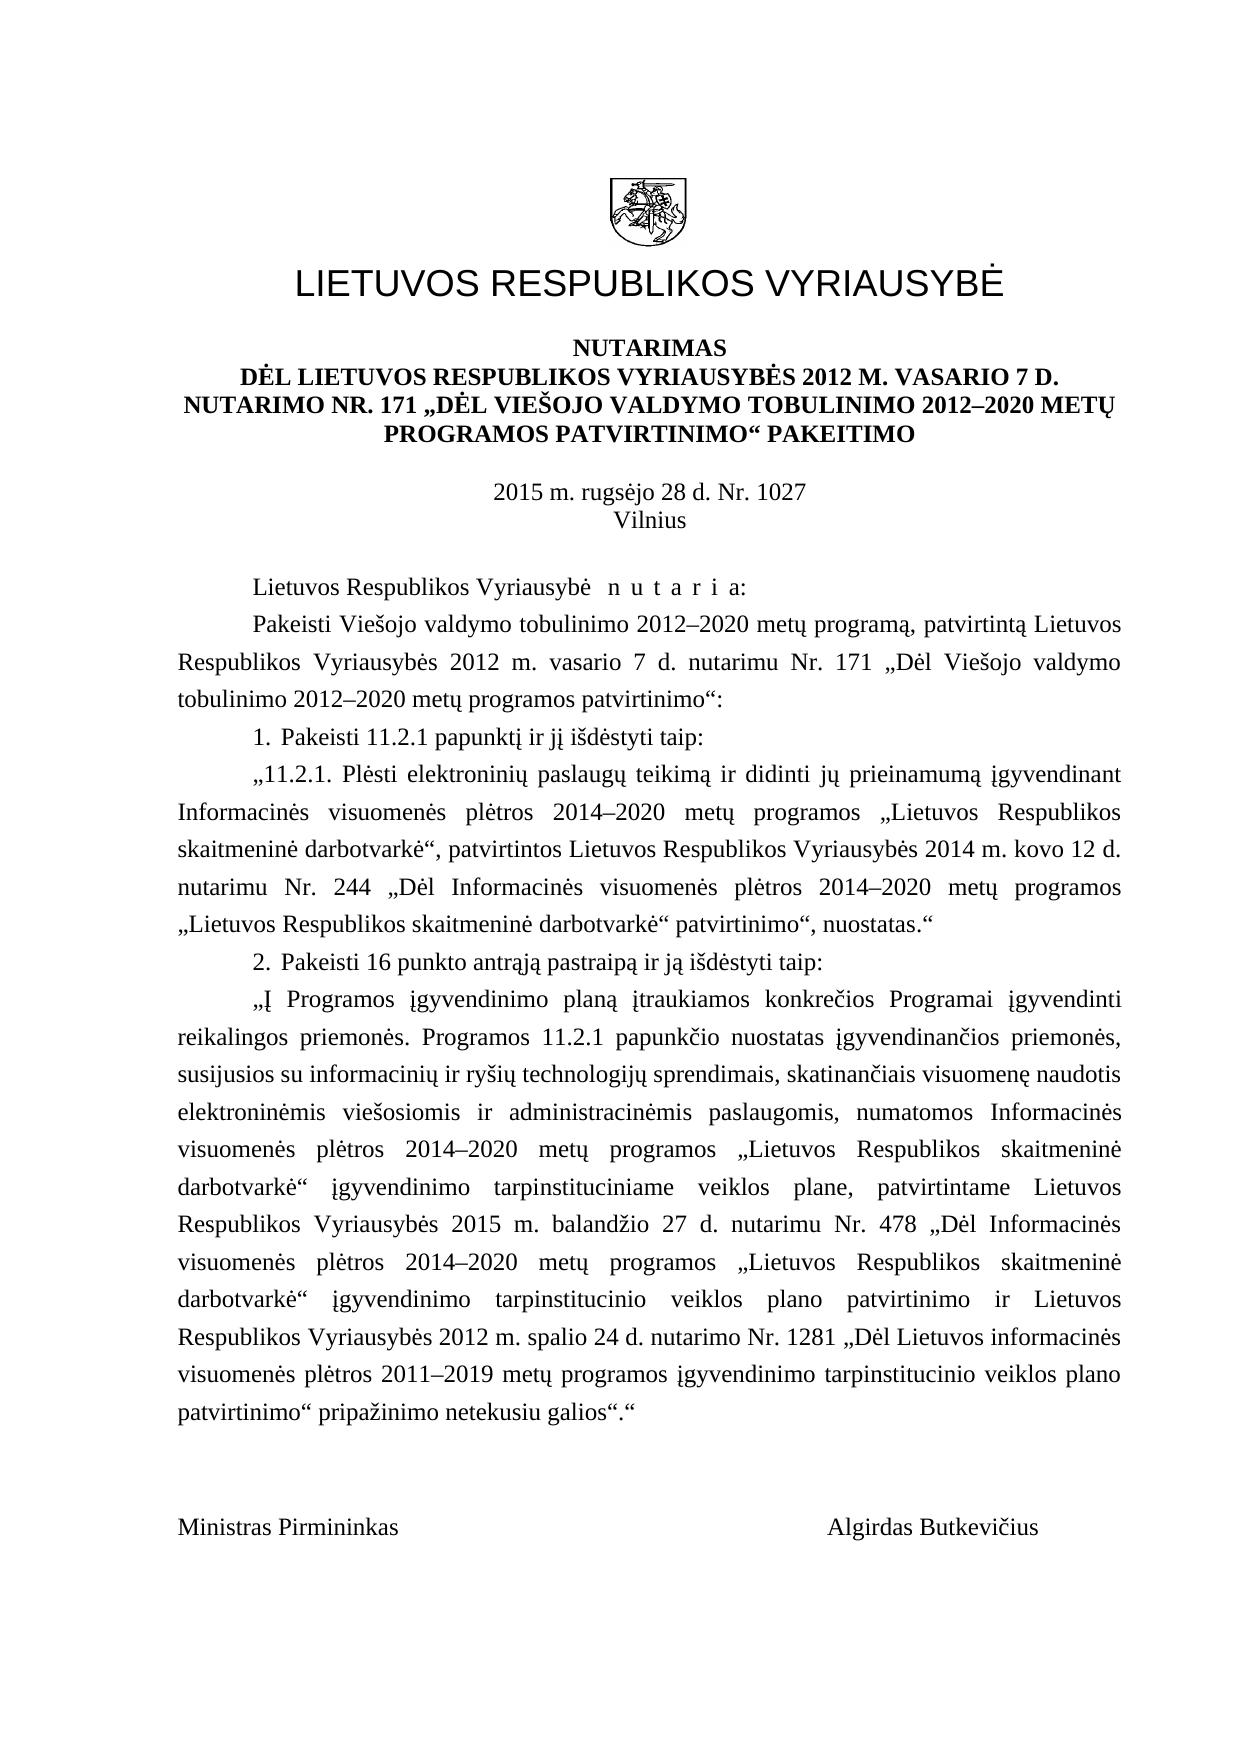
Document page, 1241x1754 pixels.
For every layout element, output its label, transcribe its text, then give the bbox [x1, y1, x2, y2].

text Ministras Pirmininkas Algirdas Butkevičius [177, 1512, 1122, 1540]
text 1. Pakeisti 11.2.1 papunktį ir jį išdėstyti taip: [177, 713, 1122, 750]
text „11.2.1. Plėsti elektroninių paslaugų teikimą ir didinti jų prieinamumą įgyvendinant Informacinės visuomenės plėtros 2014–2020 metų programos „Lietuvos Respublikos skaitmeninė darbotvarkė“, patvirtintos Lietuvos Respublikos Vyriausybės 2014 m. kovo 12 d. nutarimu Nr. 244 „Dėl Informacinės visuomenės plėtros 2014–2020 metų programos „Lietuvos Respublikos skaitmeninė darbotvarkė“ patvirtinimo“, nuostatas.“ [177, 750, 1122, 938]
text Lietuvos Respublikos Vyriausybė nutaria: [177, 563, 1122, 600]
text Pakeisti Viešojo valdymo tobulinimo 2012–2020 metų programą, patvirtintą Lietuvos Respublikos Vyriausybės 2012 m. vasario 7 d. nutarimu Nr. 171 „Dėl Viešojo valdymo tobulinimo 2012–2020 metų programos patvirtinimo“: [177, 600, 1122, 713]
text 2015 m. rugsėjo 28 d. Nr. 1027 Vilnius [177, 477, 1122, 534]
text „Į Programos įgyvendinimo planą įtraukiamos konkrečios Programai įgyvendinti reikalingos priemonės. Programos 11.2.1 papunkčio nuostatas įgyvendinančios priemonės, susijusios su informacinių ir ryšių technologijų sprendimais, skatinančiais visuomenę naudotis elektroninėmis viešosiomis ir administracinėmis paslaugomis, numatomos Informacinės visuomenės plėtros 2014–2020 metų programos „Lietuvos Respublikos skaitmeninė darbotvarkė“ įgyvendinimo tarpinstituciniame veiklos plane, patvirtintame Lietuvos Respublikos Vyriausybės 2015 m. balandžio 27 d. nutarimu Nr. 478 „Dėl Informacinės visuomenės plėtros 2014–2020 metų programos „Lietuvos Respublikos skaitmeninė darbotvarkė“ įgyvendinimo tarpinstitucinio veiklos plano patvirtinimo ir Lietuvos Respublikos Vyriausybės 2012 m. spalio 24 d. nutarimo Nr. 1281 „Dėl Lietuvos informacinės visuomenės plėtros 2011–2019 metų programos įgyvendinimo tarpinstitucinio veiklos plano patvirtinimo“ pripažinimo netekusiu galios“.“ [177, 975, 1122, 1425]
text Dėl LIETUVOS RESPUBLIKOS VYRIAUSYBĖS 2012 M. VASARIO 7 D. NUTARIMO NR. 171 „DĖL VIEŠOJO VALDYMO TOBULINIMO 2012–2020 METŲ PROGRAMOS PATVIRTINIMO“ PAKEITIMO [177, 362, 1122, 448]
text Lietuvos Respublikos Vyriausybė [177, 261, 1122, 304]
text nutarimas [177, 333, 1122, 362]
text 2. Pakeisti 16 punkto antrąją pastraipą ir ją išdėstyti taip: [177, 938, 1122, 975]
